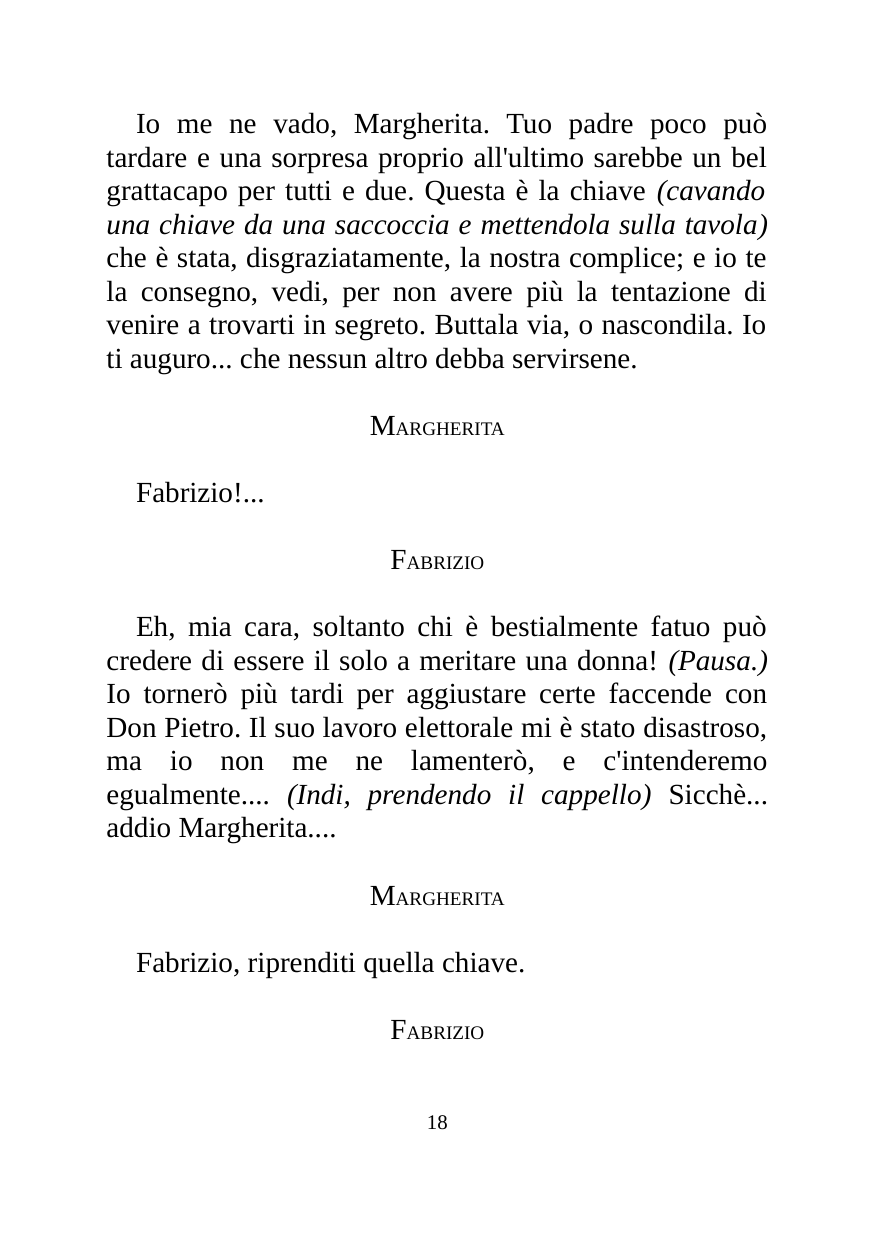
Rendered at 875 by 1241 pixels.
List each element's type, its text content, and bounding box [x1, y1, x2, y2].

text Fabrizio, riprenditi quella chiave. [106, 945, 768, 978]
text Fabrizio!... [106, 475, 768, 509]
text Fabrizio [106, 1012, 768, 1045]
text Io me ne vado, Margherita. Tuo padre poco può tardare e una sorpresa proprio all'ultimo sarebbe un bel grattacapo per tutti e due. Questa è la chiave (cavando una chiave da una saccoccia e mettendola sulla tavola) che è stata, disgraziatamente, la nostra complice; e io te la consegno, vedi, per non avere più la tentazione di venire a trovarti in segreto. Buttala via, o nascondila. Io ti auguro... che nessun altro debba servirsene. [106, 106, 768, 374]
text Margherita [106, 408, 768, 442]
text Fabrizio [106, 542, 768, 576]
text Eh, mia cara, soltanto chi è bestialmente fatuo può credere di essere il solo a meritare una donna! (Pausa.) Io tornerò più tardi per aggiustare certe faccende con Don Pietro. Il suo lavoro elettorale mi è stato disastroso, ma io non me ne lamenterò, e c'intenderemo egualmente.... (Indi, prendendo il cappello) Sicchè... addio Margherita.... [106, 609, 768, 844]
text Margherita [106, 878, 768, 911]
